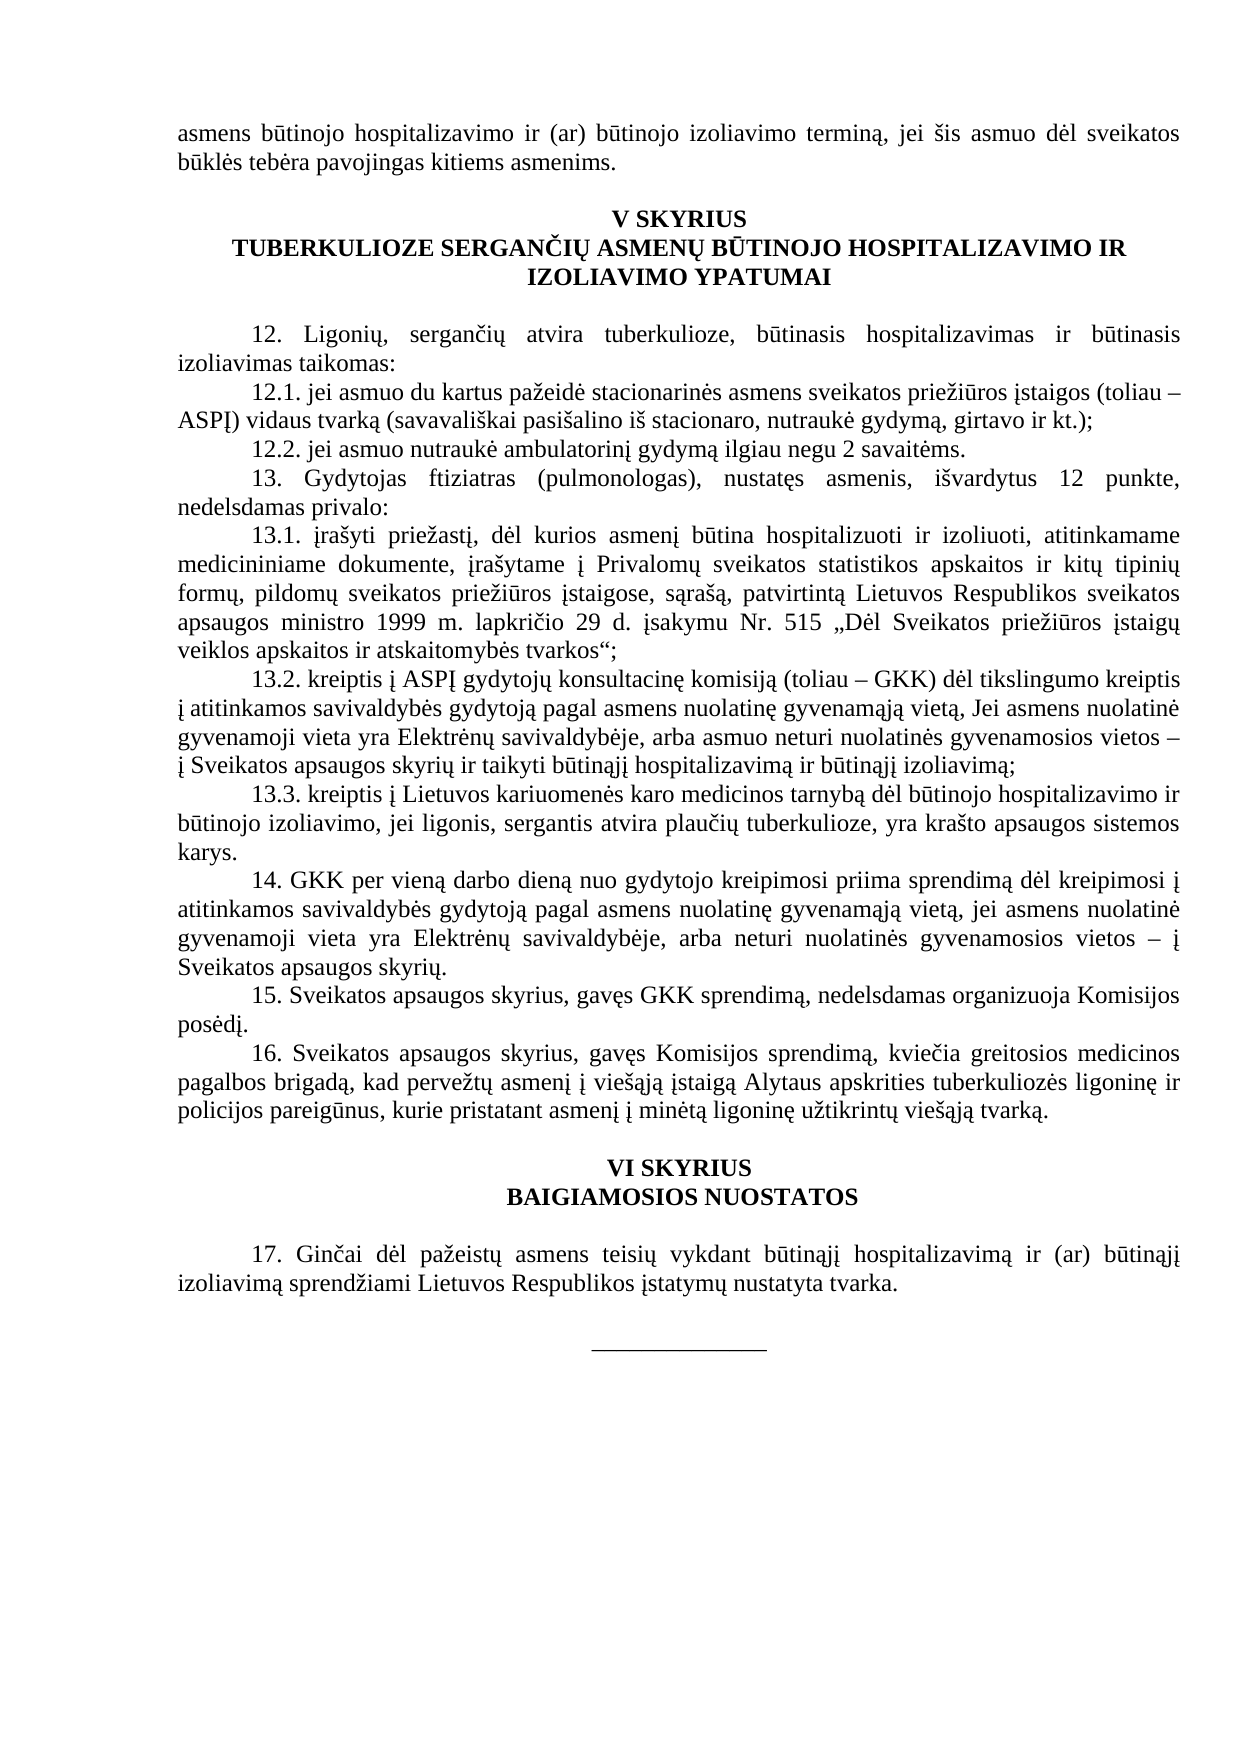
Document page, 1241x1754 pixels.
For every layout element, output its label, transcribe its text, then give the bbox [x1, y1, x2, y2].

text VI SKYRIUS [177, 1153, 1181, 1182]
text 17. Ginčai dėl pažeistų asmens teisių vykdant būtinąjį hospitalizavimą ir (ar) būtinąjį izoliavimą sprendžiami Lietuvos Respublikos įstatymų nustatyta tvarka. [177, 1239, 1181, 1297]
text TUBERKULIOZE SERGANČIŲ ASMENŲ BŪTINOJO HOSPITALIZAVIMO IR [177, 233, 1181, 262]
text 15. Sveikatos apsaugos skyrius, gavęs GKK sprendimą, nedelsdamas organizuoja Komisijos posėdį. [177, 981, 1181, 1038]
text 12.1. jei asmuo du kartus pažeidė stacionarinės asmens sveikatos priežiūros įstaigos (toliau – ASPĮ) vidaus tvarką (savavališkai pasišalino iš stacionaro, nutraukė gydymą, girtavo ir kt.); [177, 377, 1181, 434]
text V SKYRIUS [177, 204, 1181, 233]
text BAIGIAMOSIOS NUOSTATOS [177, 1182, 1181, 1211]
text 13.3. kreiptis į Lietuvos kariuomenės karo medicinos tarnybą dėl būtinojo hospitalizavimo ir būtinojo izoliavimo, jei ligonis, sergantis atvira plaučių tuberkulioze, yra krašto apsaugos sistemos karys. [177, 779, 1181, 866]
text IZOLIAVIMO YPATUMAI [177, 262, 1181, 291]
text 14. GKK per vieną darbo dieną nuo gydytojo kreipimosi priima sprendimą dėl kreipimosi į atitinkamos savivaldybės gydytoją pagal asmens nuolatinę gyvenamąją vietą, jei asmens nuolatinė gyvenamoji vieta yra Elektrėnų savivaldybėje, arba neturi nuolatinės gyvenamosios vietos – į Sveikatos apsaugos skyrių. [177, 866, 1181, 981]
text 13. Gydytojas ftiziatras (pulmonologas), nustatęs asmenis, išvardytus 12 punkte, nedelsdamas privalo: [177, 463, 1181, 521]
text 13.1. įrašyti priežastį, dėl kurios asmenį būtina hospitalizuoti ir izoliuoti, atitinkamame medicininiame dokumente, įrašytame į Privalomų sveikatos statistikos apskaitos ir kitų tipinių formų, pildomų sveikatos priežiūros įstaigose, sąrašą, patvirtintą Lietuvos Respublikos sveikatos apsaugos ministro 1999 m. lapkričio 29 d. įsakymu Nr. 515 „Dėl Sveikatos priežiūros įstaigų veiklos apskaitos ir atskaitomybės tvarkos“; [177, 521, 1181, 664]
text 16. Sveikatos apsaugos skyrius, gavęs Komisijos sprendimą, kviečia greitosios medicinos pagalbos brigadą, kad pervežtų asmenį į viešąją įstaigą Alytaus apskrities tuberkuliozės ligoninę ir policijos pareigūnus, kurie pristatant asmenį į minėtą ligoninę užtikrintų viešąją tvarką. [177, 1038, 1181, 1124]
text asmens būtinojo hospitalizavimo ir (ar) būtinojo izoliavimo terminą, jei šis asmuo dėl sveikatos būklės tebėra pavojingas kitiems asmenims. [177, 118, 1181, 176]
text ______________ [177, 1326, 1181, 1354]
text 12. Ligonių, sergančių atvira tuberkulioze, būtinasis hospitalizavimas ir būtinasis izoliavimas taikomas: [177, 319, 1181, 377]
text 13.2. kreiptis į ASPĮ gydytojų konsultacinę komisiją (toliau – GKK) dėl tikslingumo kreiptis į atitinkamos savivaldybės gydytoją pagal asmens nuolatinę gyvenamąją vietą, Jei asmens nuolatinė gyvenamoji vieta yra Elektrėnų savivaldybėje, arba asmuo neturi nuolatinės gyvenamosios vietos – į Sveikatos apsaugos skyrių ir taikyti būtinąjį hospitalizavimą ir būtinąjį izoliavimą; [177, 664, 1181, 779]
text 12.2. jei asmuo nutraukė ambulatorinį gydymą ilgiau negu 2 savaitėms. [177, 434, 1181, 463]
